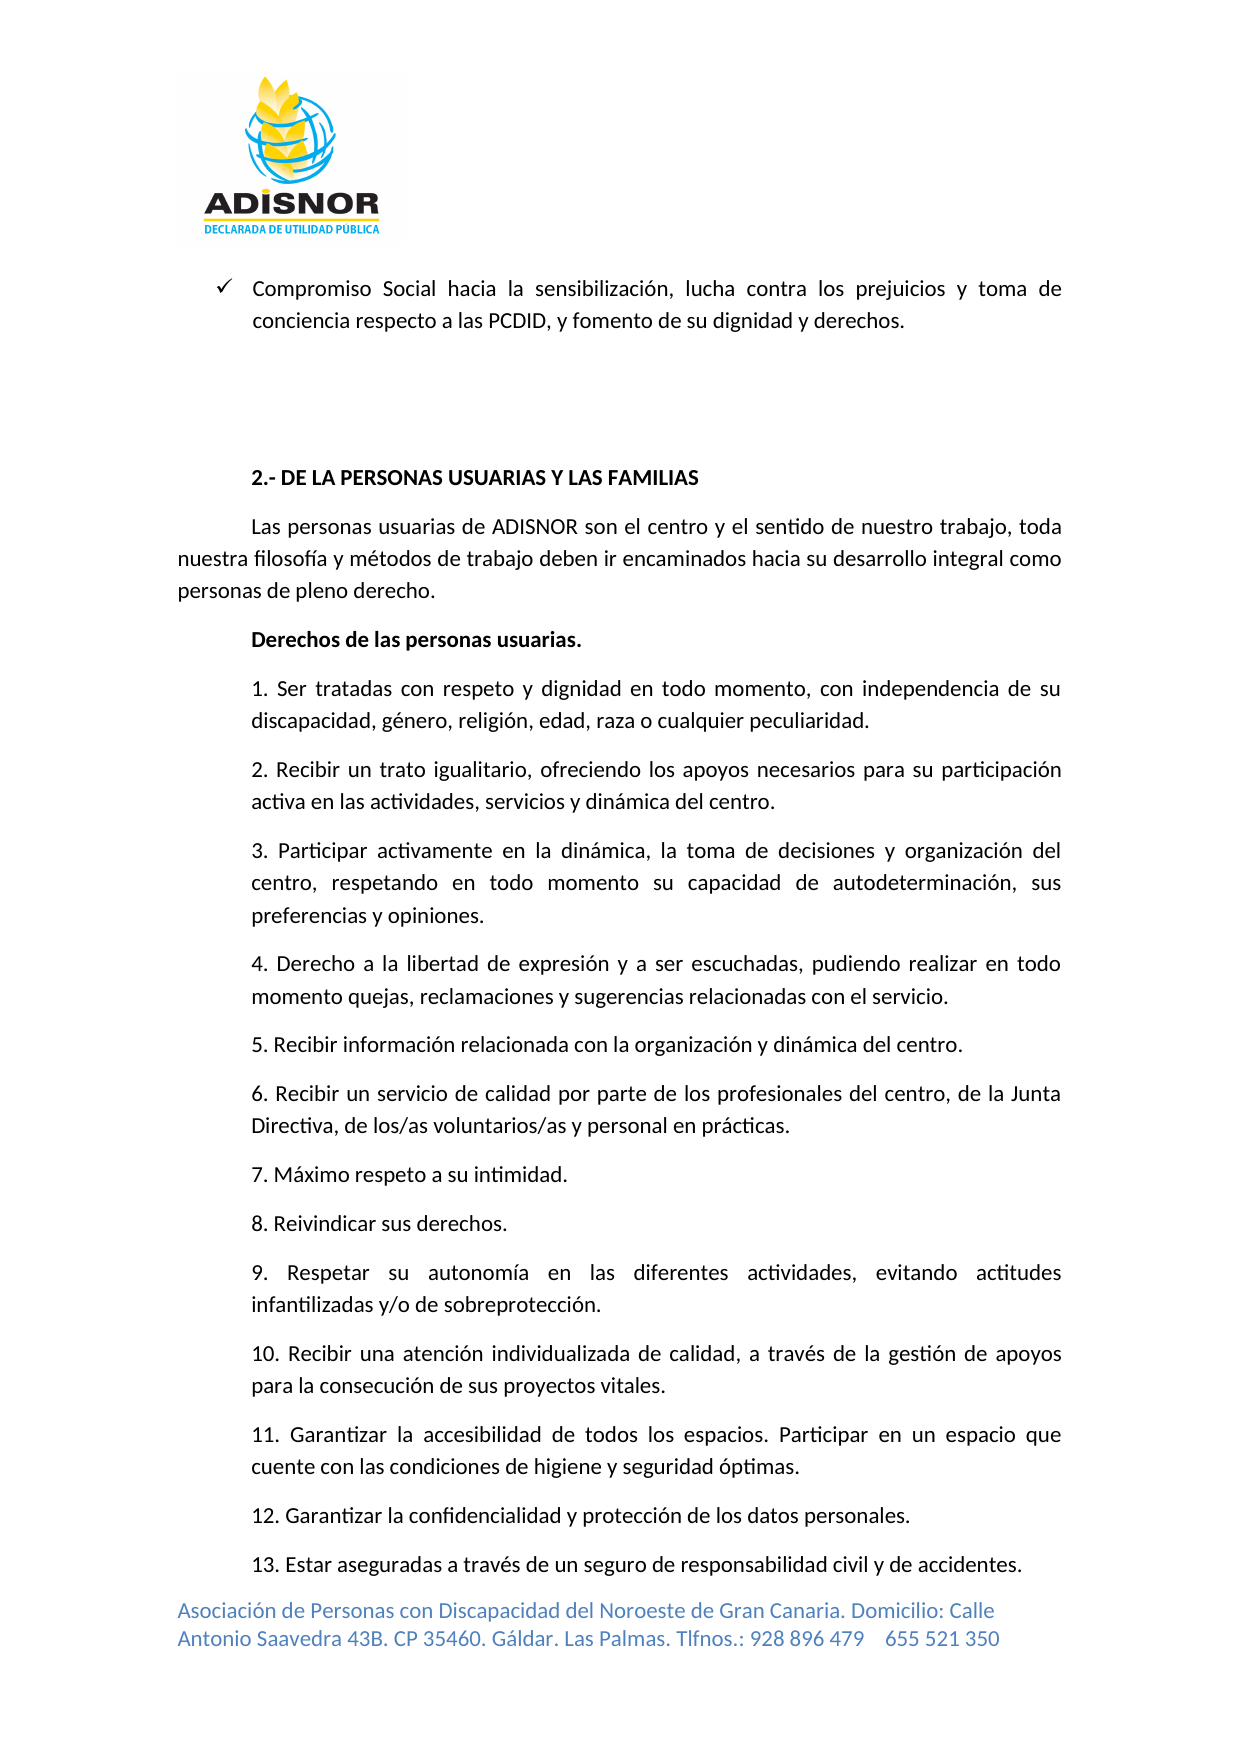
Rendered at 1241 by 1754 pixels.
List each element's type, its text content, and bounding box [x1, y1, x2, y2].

text 13. Estar aseguradas a través de un seguro de responsabilidad civil y de accidentes. [251, 1550, 1063, 1578]
text 12. Garantizar la confidencialidad y protección de los datos personales. [177, 1501, 1063, 1529]
text Derechos de las personas usuarias. [177, 625, 1063, 653]
text 4. Derecho a la libertad de expresión y a ser escuchadas, pudiendo realizar en todo momento quejas, reclamaciones y sugerencias relacionadas con el servicio. [251, 949, 1063, 1010]
list Compromiso Social hacia la sensibilización, lucha contra los prejuicios y toma de conciencia respecto a las PCDID, y fomento de su dignidad y derechos. [215, 274, 1063, 334]
text 11. Garantizar la accesibilidad de todos los espacios. Participar en un espacio que cuente con las condiciones de higiene y seguridad óptimas. [251, 1420, 1063, 1481]
text 8. Reivindicar sus derechos. [177, 1209, 1063, 1237]
text Las personas usuarias de ADISNOR son el centro y el sentido de nuestro trabajo, toda nuestra filosofía y métodos de trabajo deben ir encaminados hacia su desarrollo integral como personas de pleno derecho. [177, 512, 1063, 604]
text 1. Ser tratadas con respeto y dignidad en todo momento, con independencia de su discapacidad, género, religión, edad, raza o cualquier peculiaridad. [251, 674, 1063, 734]
text 5. Recibir información relacionada con la organización y dinámica del centro. [177, 1031, 1063, 1059]
text 2. Recibir un trato igualitario, ofreciendo los apoyos necesarios para su participación activa en las actividades, servicios y dinámica del centro. [251, 755, 1063, 816]
text 6. Recibir un servicio de calidad por parte de los profesionales del centro, de la Junta Directiva, de los/as voluntarios/as y personal en prácticas. [251, 1079, 1063, 1140]
text 9. Respetar su autonomía en las diferentes actividades, evitando actitudes infantilizadas y/o de sobreprotección. [251, 1258, 1063, 1318]
text 3. Participar activamente en la dinámica, la toma de decisiones y organización del centro, respetando en todo momento su capacidad de autodeterminación, sus preferencias y opiniones. [251, 836, 1063, 929]
text 10. Recibir una atención individualizada de calidad, a través de la gestión de apoyos para la consecución de sus proyectos vitales. [251, 1339, 1063, 1399]
text 7. Máximo respeto a su intimidad. [177, 1161, 1063, 1188]
text 2.- DE LA PERSONAS USUARIAS Y LAS FAMILIAS [251, 463, 1063, 491]
